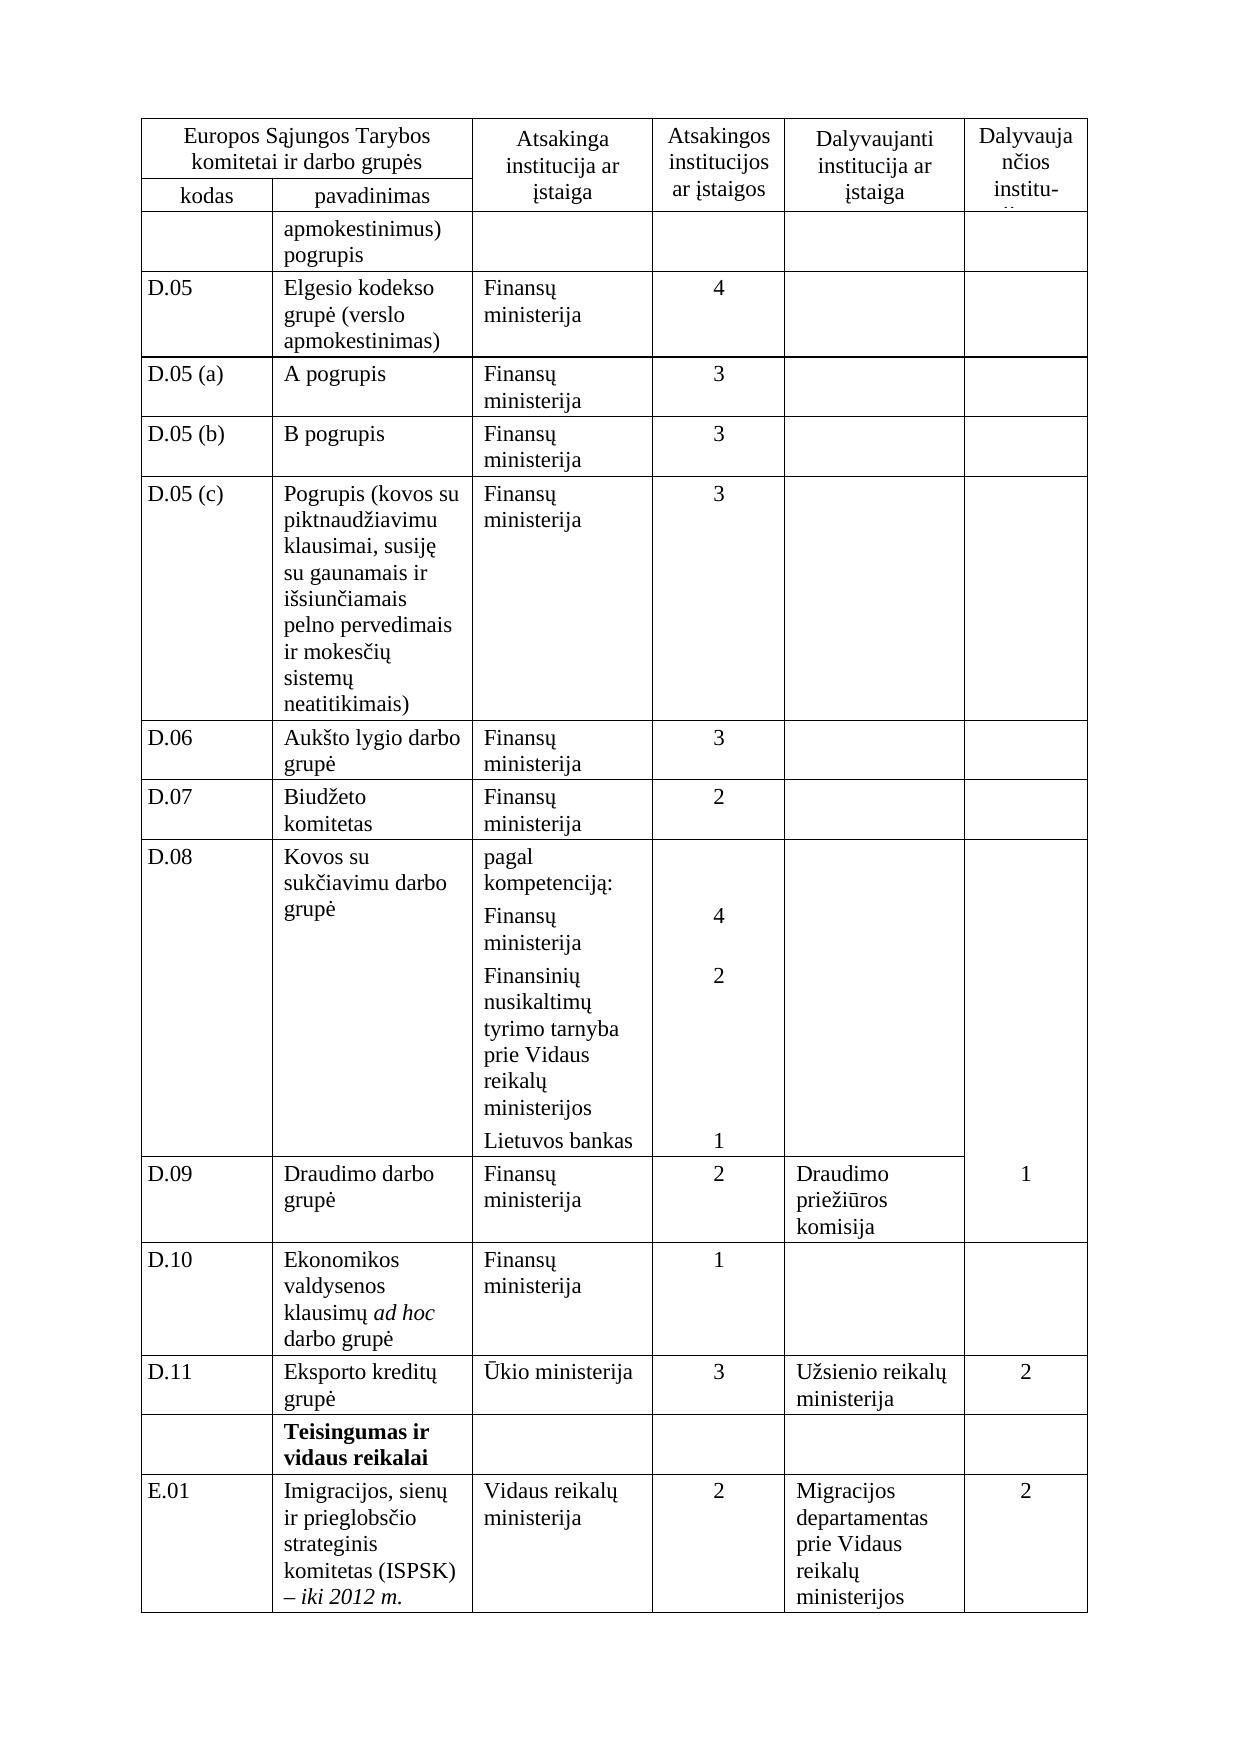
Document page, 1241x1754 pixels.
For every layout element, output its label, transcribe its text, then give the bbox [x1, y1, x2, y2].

table_cell [965, 721, 1087, 779]
table_cell pagal kompetenciją: [473, 840, 652, 898]
table_cell [473, 1415, 652, 1474]
table_cell [965, 272, 1087, 356]
table_cell D.10 [142, 1243, 272, 1354]
table_cell D.08 [142, 840, 272, 1156]
table_cell Finansų ministerija [473, 899, 652, 958]
table_cell [785, 212, 964, 271]
table_cell Aukšto lygio darbo grupė [273, 721, 472, 779]
table_cell Imigracijos, sienų ir prieglobsčio strateginis komitetas (ISPSK) – iki 2012 m. [273, 1475, 472, 1612]
table_cell 3 [653, 477, 784, 720]
table_cell Finansų ministerija [473, 721, 652, 779]
table_cell [965, 358, 1087, 416]
table_cell D.05 (a) [142, 358, 272, 416]
table_cell Ūkio ministerija [473, 1356, 652, 1414]
table_cell Finansų ministerija [473, 780, 652, 839]
table_cell 2 [965, 1475, 1087, 1612]
table_cell 3 [653, 358, 784, 416]
table_cell D.06 [142, 721, 272, 779]
table_cell [785, 721, 964, 779]
table_cell [965, 780, 1087, 839]
table_cell B pogrupis [273, 417, 472, 476]
table_cell [965, 1415, 1087, 1474]
table_header Europos Sąjungos Tarybos komitetai ir darbo grupės [142, 119, 472, 178]
table_cell Ekonomikos valdysenos klausimų ad hoc darbo grupė [273, 1243, 472, 1354]
table_cell [965, 212, 1087, 271]
table_cell 2 [653, 1157, 784, 1242]
table_cell Migracijos departamentas prie Vidaus reikalų ministerijos [785, 1475, 964, 1612]
table_cell Biudžeto komitetas [273, 780, 472, 839]
table_cell 4 [653, 272, 784, 356]
table_cell Užsienio reikalų ministerija [785, 1356, 964, 1414]
table_cell 1 [653, 1243, 784, 1354]
table_cell Finansų ministerija [473, 477, 652, 720]
table_cell [965, 840, 1087, 1156]
table_cell D.05 [142, 272, 272, 356]
table_cell Eksporto kreditų grupė [273, 1356, 472, 1414]
table_cell 3 [653, 1356, 784, 1414]
table_header Dalyvaujan­čios institu­cijos ar įstai­gos atstovų skaičius [965, 119, 1087, 211]
table_cell D.11 [142, 1356, 272, 1414]
table_cell D.05 (b) [142, 417, 272, 476]
table_cell [785, 1415, 964, 1474]
table_cell [785, 417, 964, 476]
table_cell pavadinimas [273, 179, 472, 211]
table_cell D.09 [142, 1157, 272, 1242]
table_cell 3 [653, 417, 784, 476]
table_header Atsakinga institucija ar įstaiga [473, 119, 652, 211]
table_cell 1 [653, 1123, 784, 1156]
table_cell Elgesio kodekso grupė (verslo apmokestinimas) [273, 272, 472, 356]
table_cell Lietuvos bankas [473, 1123, 652, 1156]
table_cell [965, 477, 1087, 720]
table_cell [785, 780, 964, 839]
table_cell 2 [653, 1475, 784, 1612]
table_cell [473, 212, 652, 271]
table_cell Vidaus reikalų ministerija [473, 1475, 652, 1612]
table_cell Finansų ministerija [473, 1243, 652, 1354]
table_cell Teisingumas ir vidaus reikalai [273, 1415, 472, 1474]
table_cell [142, 212, 272, 271]
table_cell Finansų ministerija [473, 1157, 652, 1242]
table_cell Draudimo priežiūros komisija [785, 1157, 964, 1242]
table_cell Finansinių nusikaltimų tyrimo tarnyba prie Vidaus reikalų ministerijos [473, 958, 652, 1123]
table_cell E.01 [142, 1475, 272, 1612]
table_cell D.05 (c) [142, 477, 272, 720]
table_cell Finansų ministerija [473, 272, 652, 356]
table_cell 2 [653, 780, 784, 839]
table_header Dalyvau­janti institu­cija ar įstaiga [785, 119, 964, 211]
table_cell 4 [653, 899, 784, 958]
table_cell [653, 840, 784, 898]
table_header At­sa­kin­gos ins­ti­tu­ci­jos ar įstai­gos ats­to­vų skai­čius [653, 119, 784, 211]
table_cell 2 [965, 1356, 1087, 1414]
table_cell [785, 358, 964, 416]
table_cell [965, 417, 1087, 476]
table_cell [142, 1415, 272, 1474]
table_cell kodas [142, 179, 272, 211]
table_cell Finansų ministerija [473, 417, 652, 476]
table_cell Pogrupis (kovos su piktnaudžiavimu klausimai, susiję su gaunamais ir išsiunčiamais pelno pervedimais ir mokesčių sistemų neatitikimais) [273, 477, 472, 720]
table_cell [785, 840, 964, 1156]
table_cell [965, 1243, 1087, 1354]
table_cell apmokestinimus) pogrupis [273, 212, 472, 271]
table_cell Finansų ministerija [473, 358, 652, 416]
table_cell 3 [653, 721, 784, 779]
table_cell Draudimo darbo grupė [273, 1157, 472, 1242]
table_cell [785, 477, 964, 720]
table_cell [785, 1243, 964, 1354]
table_cell [785, 272, 964, 356]
table_cell A pogrupis [273, 358, 472, 416]
table_cell 4 [653, 212, 784, 271]
table_cell D.07 [142, 780, 272, 839]
table_cell [653, 1415, 784, 1474]
table_cell 2 [653, 958, 784, 1123]
table_cell Kovos su sukčiavimu darbo grupė [273, 840, 472, 1156]
table_cell 1 [965, 1156, 1087, 1242]
